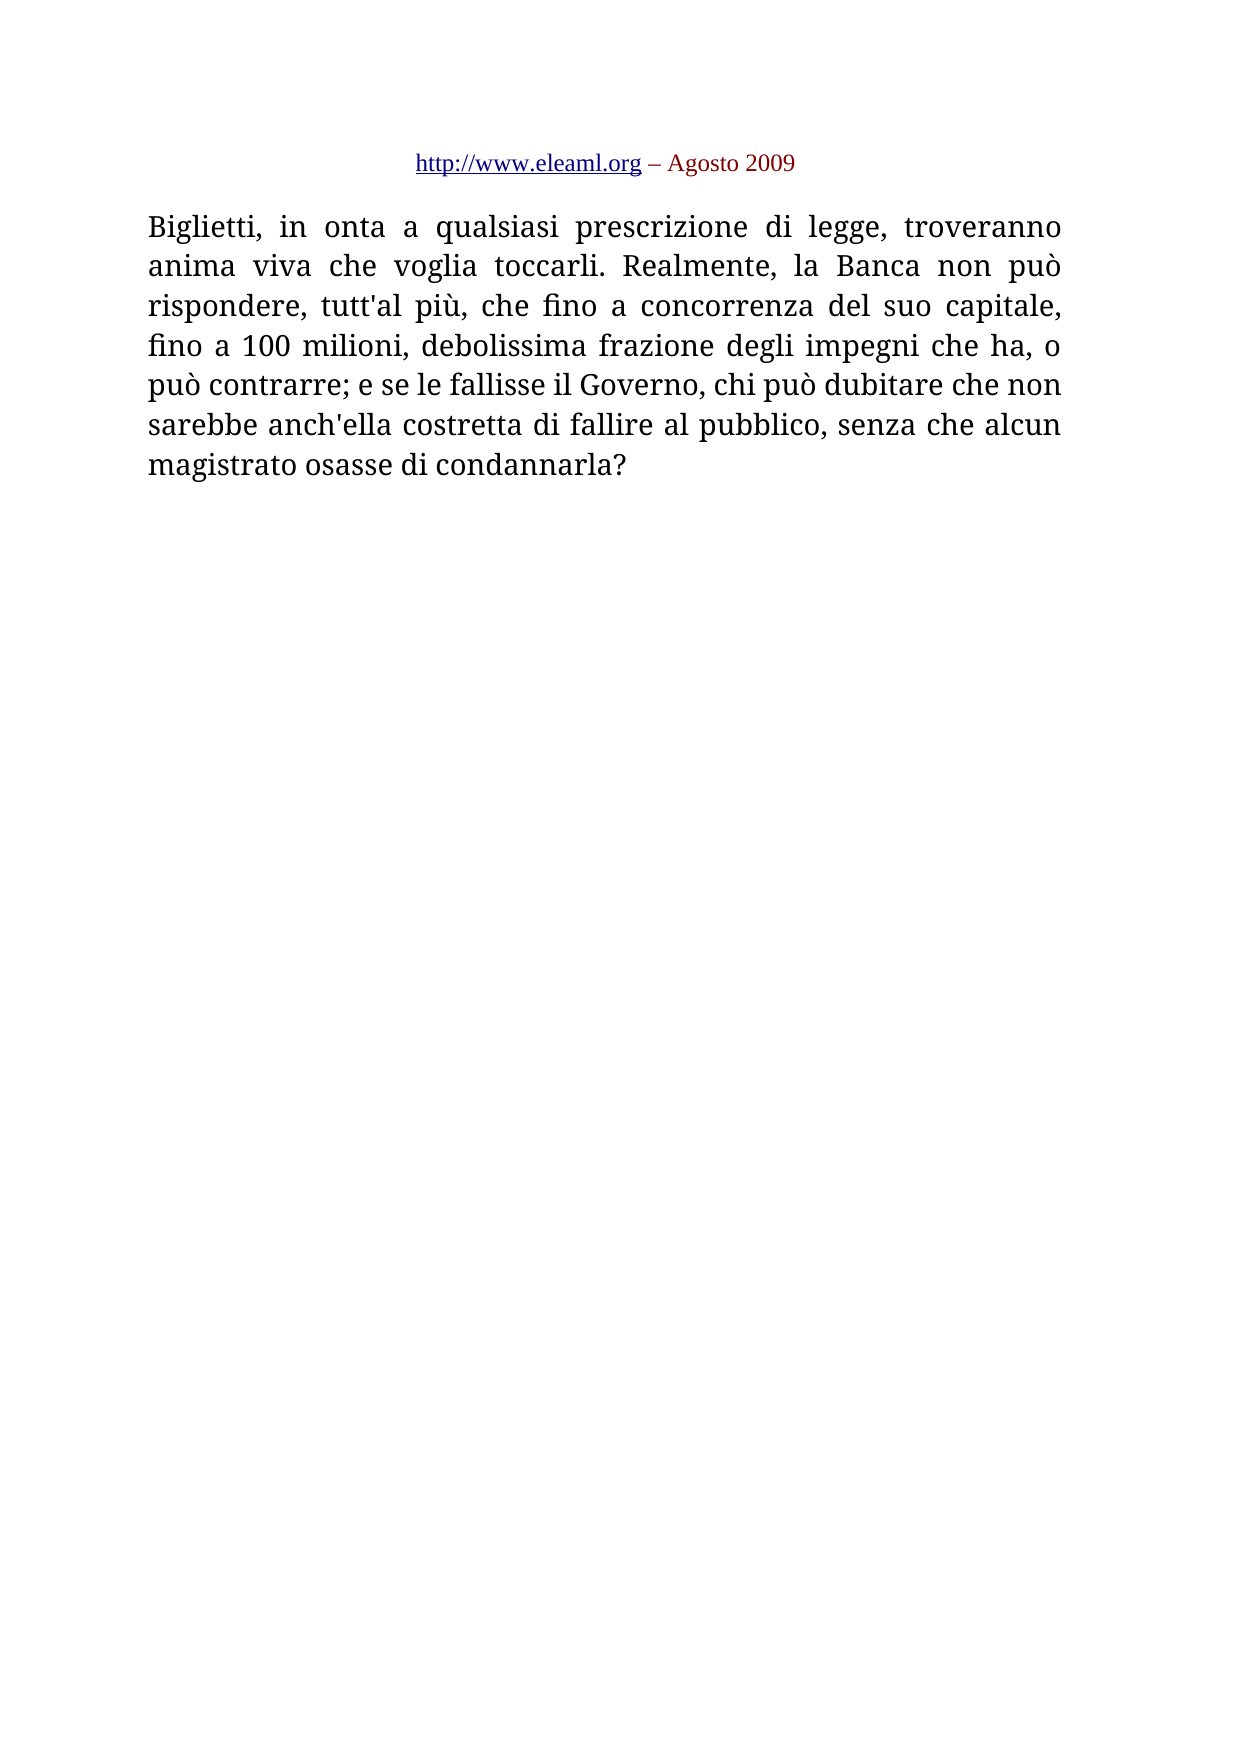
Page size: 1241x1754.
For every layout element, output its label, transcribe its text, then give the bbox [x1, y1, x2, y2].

text Biglietti, in onta a qualsiasi prescrizione di legge, troveranno anima viva che voglia toccarli. Realmente, la Banca non può rispondere, tutt'al più, che fino a concorrenza del suo capitale, fino a 100 milioni, debolissima frazione degli impegni che ha, o può contrarre; e se le fallisse il Governo, chi può dubitare che non sarebbe anch'ella costretta di fallire al pubblico, senza che alcun magistrato osasse di condannarla? [148, 206, 1063, 484]
